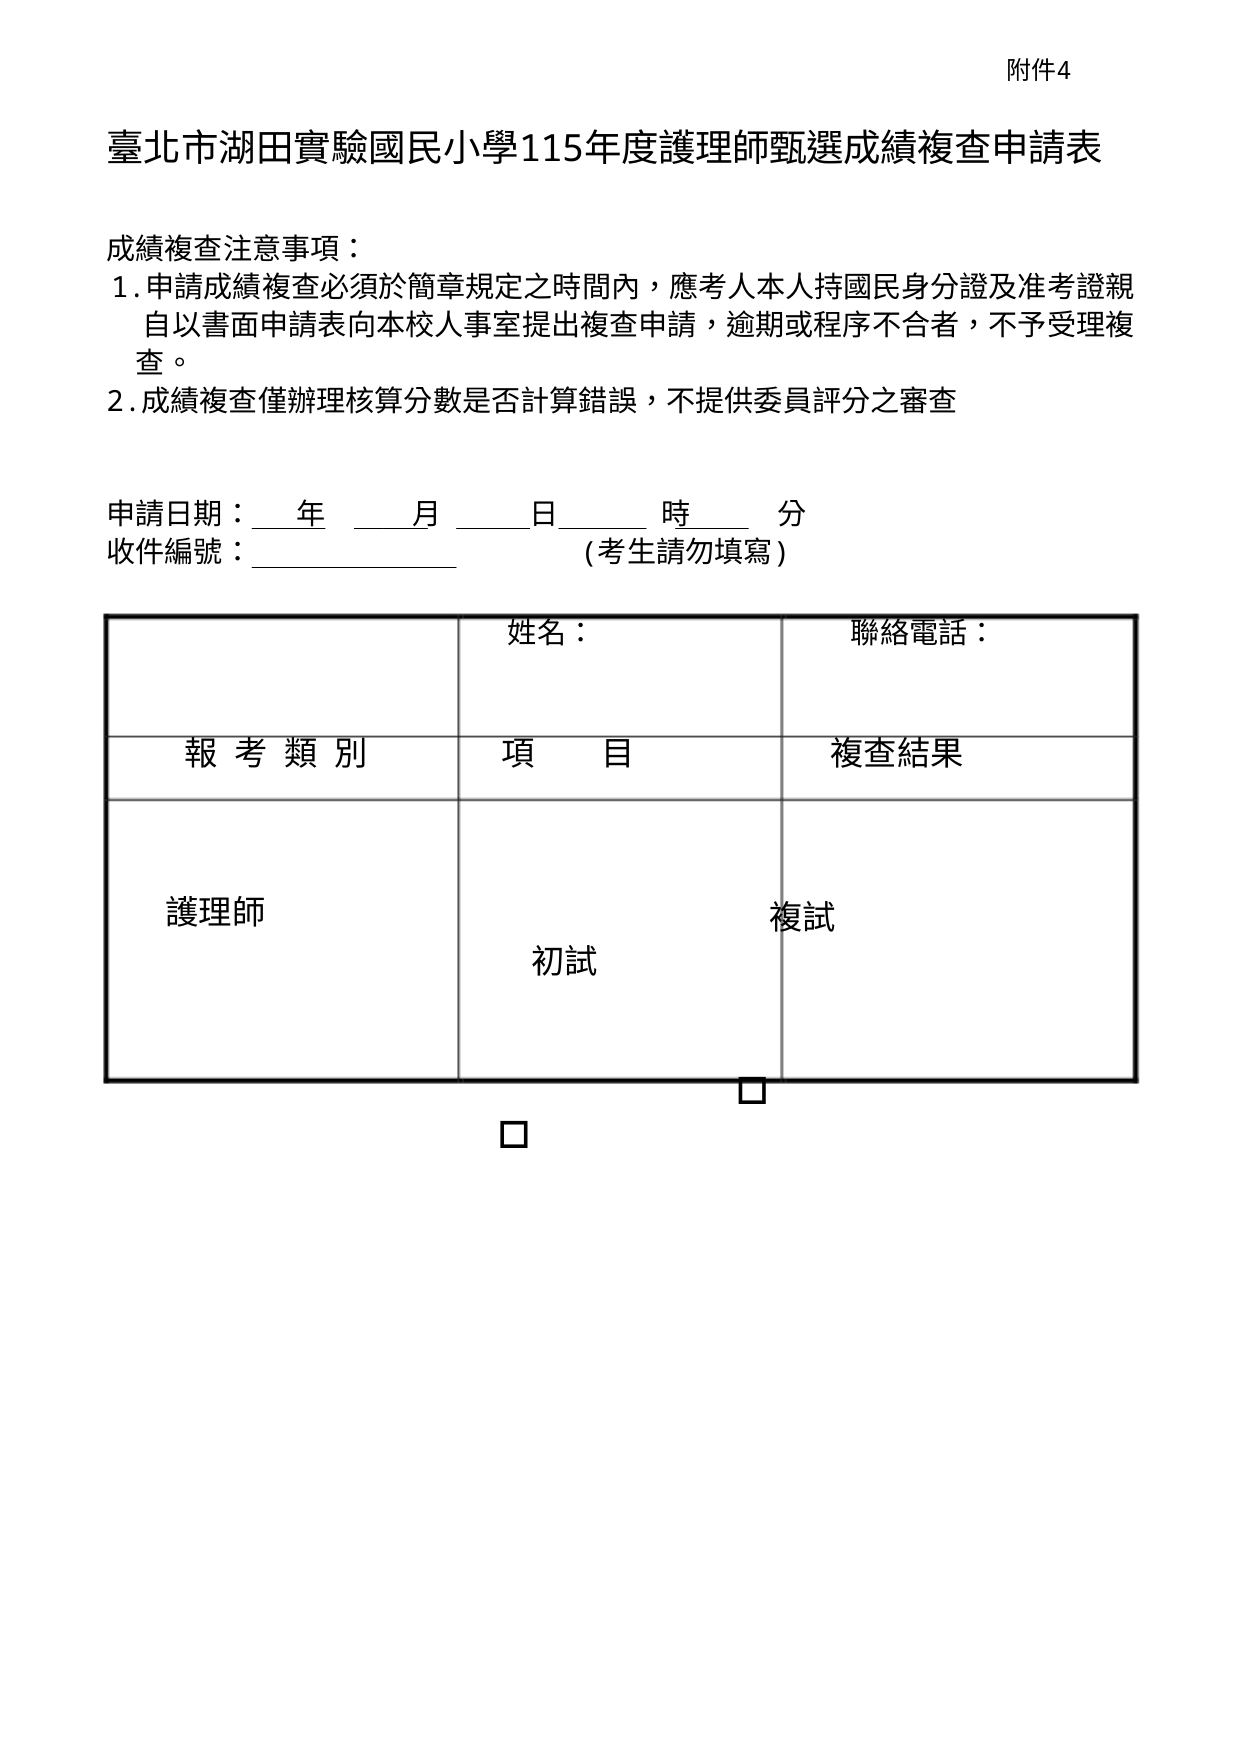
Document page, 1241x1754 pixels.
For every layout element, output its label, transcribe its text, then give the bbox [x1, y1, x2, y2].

text o初試 [497, 1089, 686, 1158]
text 收件編號： (考生請勿填寫) [106, 533, 1134, 570]
text 成績複查注意事項： [106, 230, 1134, 267]
text 1.申請成績複查必須於簡章規定之時間內，應考人本人持國民身分證及准考證親 自以書面申請表向本校人事室提出複查申請，逾期或程序不合者，不予受理複 [106, 267, 1134, 343]
text o複試 [755, 1089, 1134, 1114]
text 臺北市湖田實驗國民小學115年度護理師甄選成績複查申請表 [106, 124, 1134, 171]
text 附件4 [1006, 54, 1134, 86]
text 申請日期： 年 月 日 時 分 [106, 495, 1134, 532]
text 2.成績複查僅辦理核算分數是否計算錯誤，不提供委員評分之審查 [106, 382, 1134, 419]
text 查。 [136, 344, 1134, 381]
text o複試 [755, 1089, 762, 1100]
